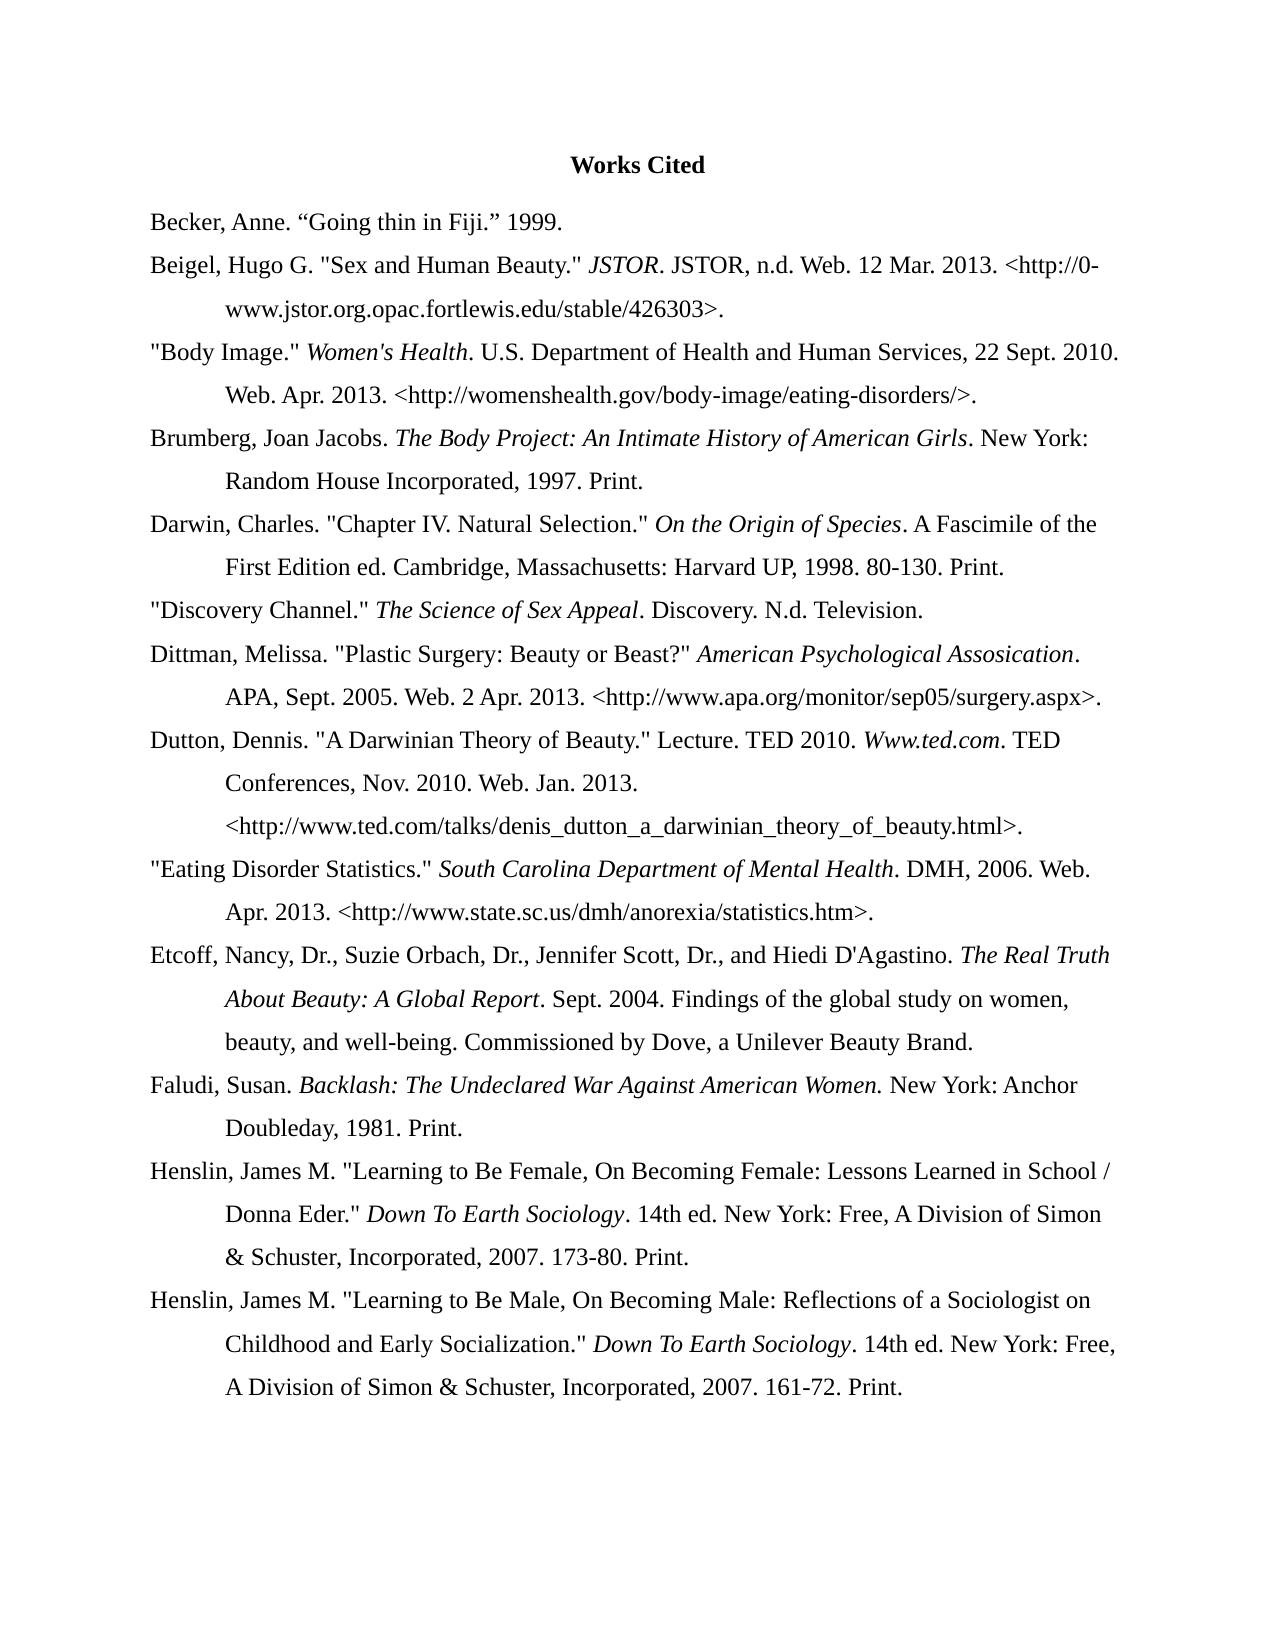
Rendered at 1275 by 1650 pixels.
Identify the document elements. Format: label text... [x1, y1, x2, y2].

text "Discovery Channel." The Science of Sex Appeal. Discovery. N.d. Television. [150, 596, 1125, 624]
text Brumberg, Joan Jacobs. The Body Project: An Intimate History of American Girls. New York: Random House Incorporated, 1997. Print. [150, 423, 1125, 495]
text Dittman, Melissa. "Plastic Surgery: Beauty or Beast?" American Psychological Assosication. APA, Sept. 2005. Web. 2 Apr. 2013. <http://www.apa.org/monitor/sep05/surgery.aspx>. [150, 639, 1125, 711]
text Henslin, James M. "Learning to Be Male, On Becoming Male: Reflections of a Sociologist on Childhood and Early Socialization." Down To Earth Sociology. 14th ed. New York: Free, A Division of Simon & Schuster, Incorporated, 2007. 161-72. Print. [150, 1286, 1125, 1401]
text "Eating Disorder Statistics." South Carolina Department of Mental Health. DMH, 2006. Web. Apr. 2013. <http://www.state.sc.us/dmh/anorexia/statistics.htm>. [150, 854, 1125, 926]
text Dutton, Dennis. "A Darwinian Theory of Beauty." Lecture. TED 2010. Www.ted.com. TED Conferences, Nov. 2010. Web. Jan. 2013. <http://www.ted.com/talks/denis_dutton_a_darwinian_theory_of_beauty.html>. [150, 725, 1125, 840]
text "Body Image." Women's Health. U.S. Department of Health and Human Services, 22 Sept. 2010. Web. Apr. 2013. <http://womenshealth.gov/body-image/eating-disorders/>. [150, 337, 1125, 409]
text Beigel, Hugo G. "Sex and Human Beauty." JSTOR. JSTOR, n.d. Web. 12 Mar. 2013. <http://0-www.jstor.org.opac.fortlewis.edu/stable/426303>. [150, 251, 1125, 322]
text Henslin, James M. "Learning to Be Female, On Becoming Female: Lessons Learned in School / Donna Eder." Down To Earth Sociology. 14th ed. New York: Free, A Division of Simon & Schuster, Incorporated, 2007. 173-80. Print. [150, 1156, 1125, 1271]
text Darwin, Charles. "Chapter IV. Natural Selection." On the Origin of Species. A Fascimile of the First Edition ed. Cambridge, Massachusetts: Harvard UP, 1998. 80-130. Print. [150, 509, 1125, 581]
text Becker, Anne. “Going thin in Fiji.” 1999. [150, 207, 1125, 236]
text Faludi, Susan. Backlash: The Undeclared War Against American Women. New York: Anchor Doubleday, 1981. Print. [150, 1070, 1125, 1142]
text Works Cited [150, 150, 1125, 179]
text Etcoff, Nancy, Dr., Suzie Orbach, Dr., Jennifer Scott, Dr., and Hiedi D'Agastino. The Real Truth About Beauty: A Global Report. Sept. 2004. Findings of the global study on women, beauty, and well-being. Commissioned by Dove, a Unilever Beauty Brand. [150, 941, 1125, 1056]
